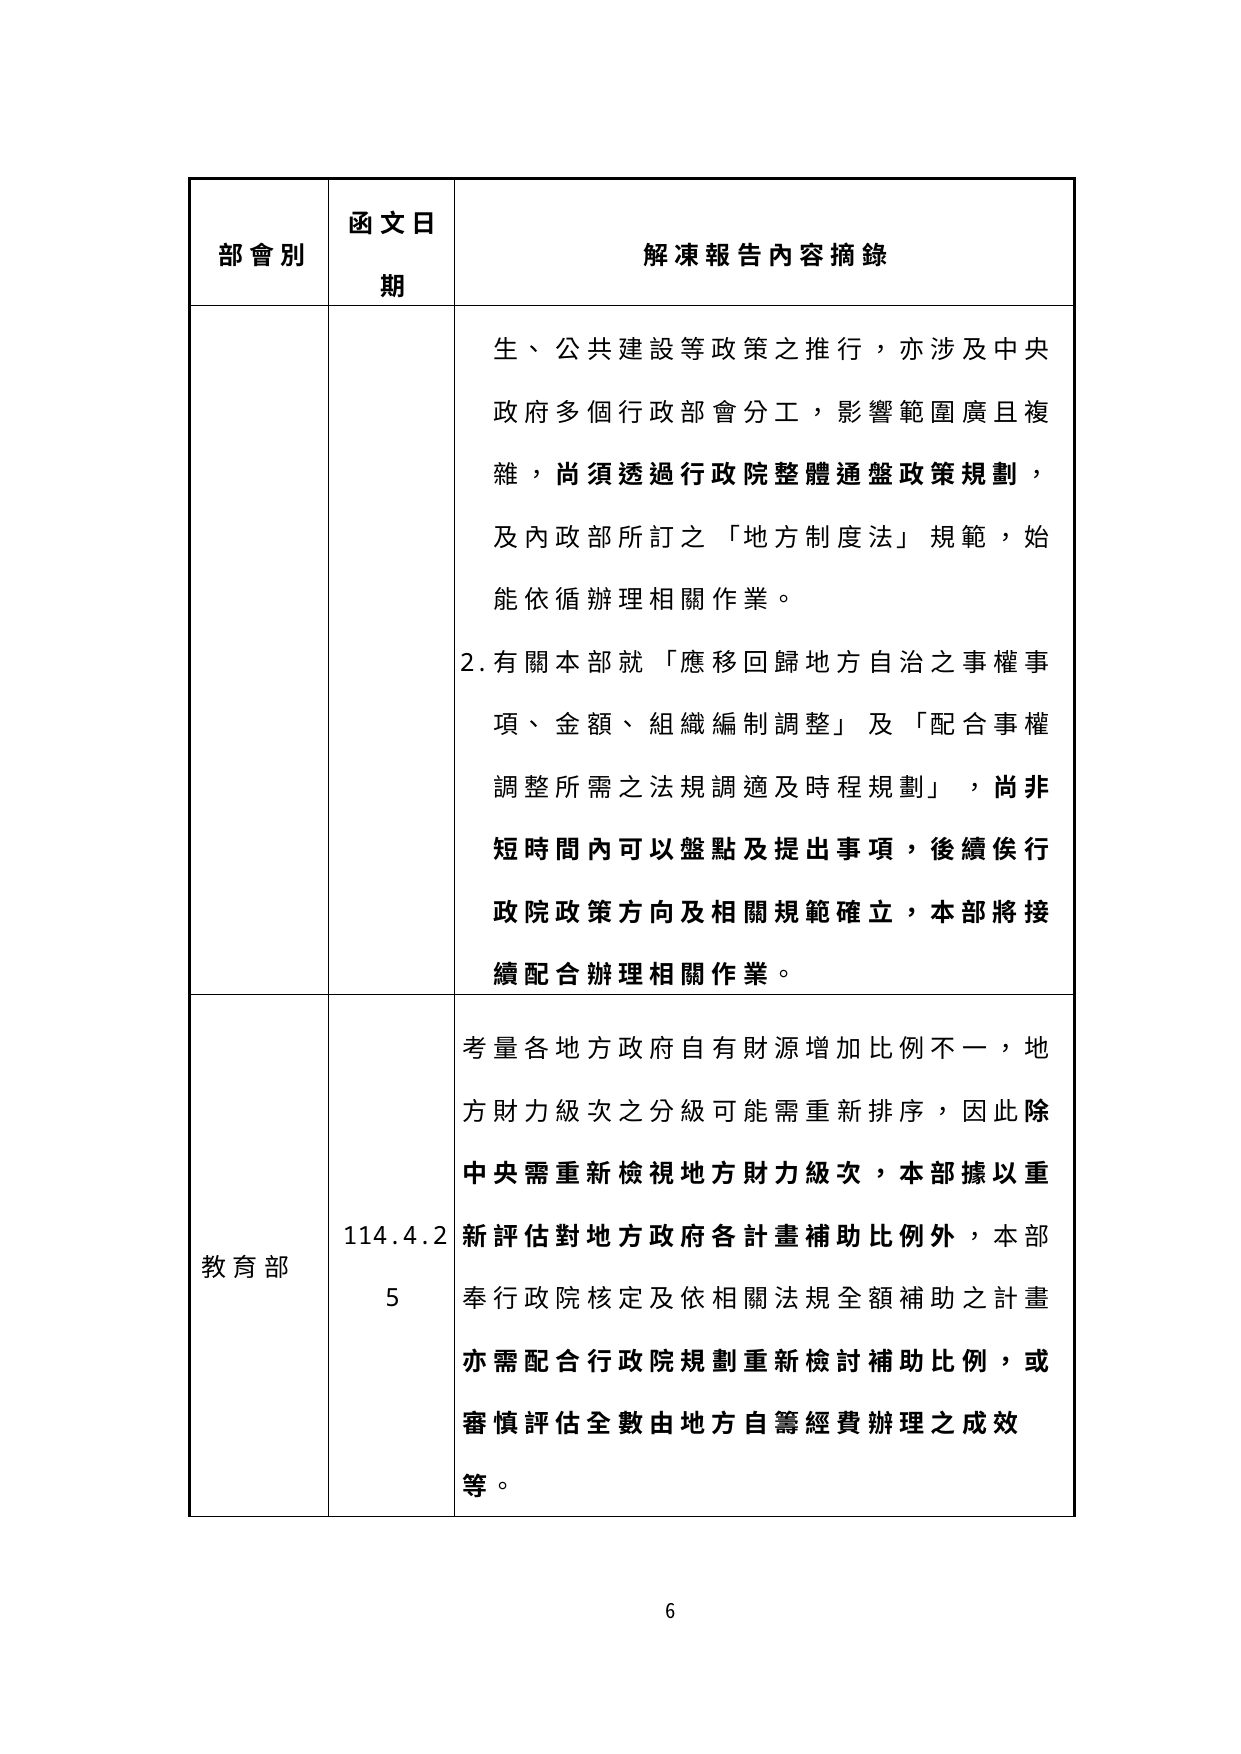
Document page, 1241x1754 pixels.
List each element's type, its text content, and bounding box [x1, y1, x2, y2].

table_cell 教育部 [191, 995, 328, 1516]
table_header 函文日期 [329, 180, 454, 305]
table_cell 114.4.25 [329, 995, 454, 1516]
table_header 解凍報告內容摘錄 [455, 180, 1073, 305]
table_cell 考量各地方政府自有財源增加比例不一，地方財力級次之分級可能需重新排序，因此除中央需重新檢視地方財力級次，本部據以重新評估對地方政府各計畫補助比例外，本部奉行政院核定及依相關法規全額補助之計畫亦需配合行政院規劃重新檢討補助比例，或審慎評估全數由地方自籌經費辦理之成效等。 [455, 995, 1073, 1516]
table_header 部會別 [191, 180, 328, 305]
table_cell [191, 306, 328, 994]
table_cell [329, 306, 454, 994]
table_cell 生、公共建設等政策之推行，亦涉及中央政府多個行政部會分工，影響範圍廣且複雜，尚須透過行政院整體通盤政策規劃，及內政部所訂之「地方制度法」規範，始能依循辦理相關作業。 2.有關本部就「應移回歸地方自治之事權事項、金額、組織編制調整」及「配合事權調整所需之法規調適及時程規劃」，尚非短時間內可以盤點及提出事項，後續俟行政院政策方向及相關規範確立，本部將接續配合辦理相關作業。 [455, 306, 1073, 994]
